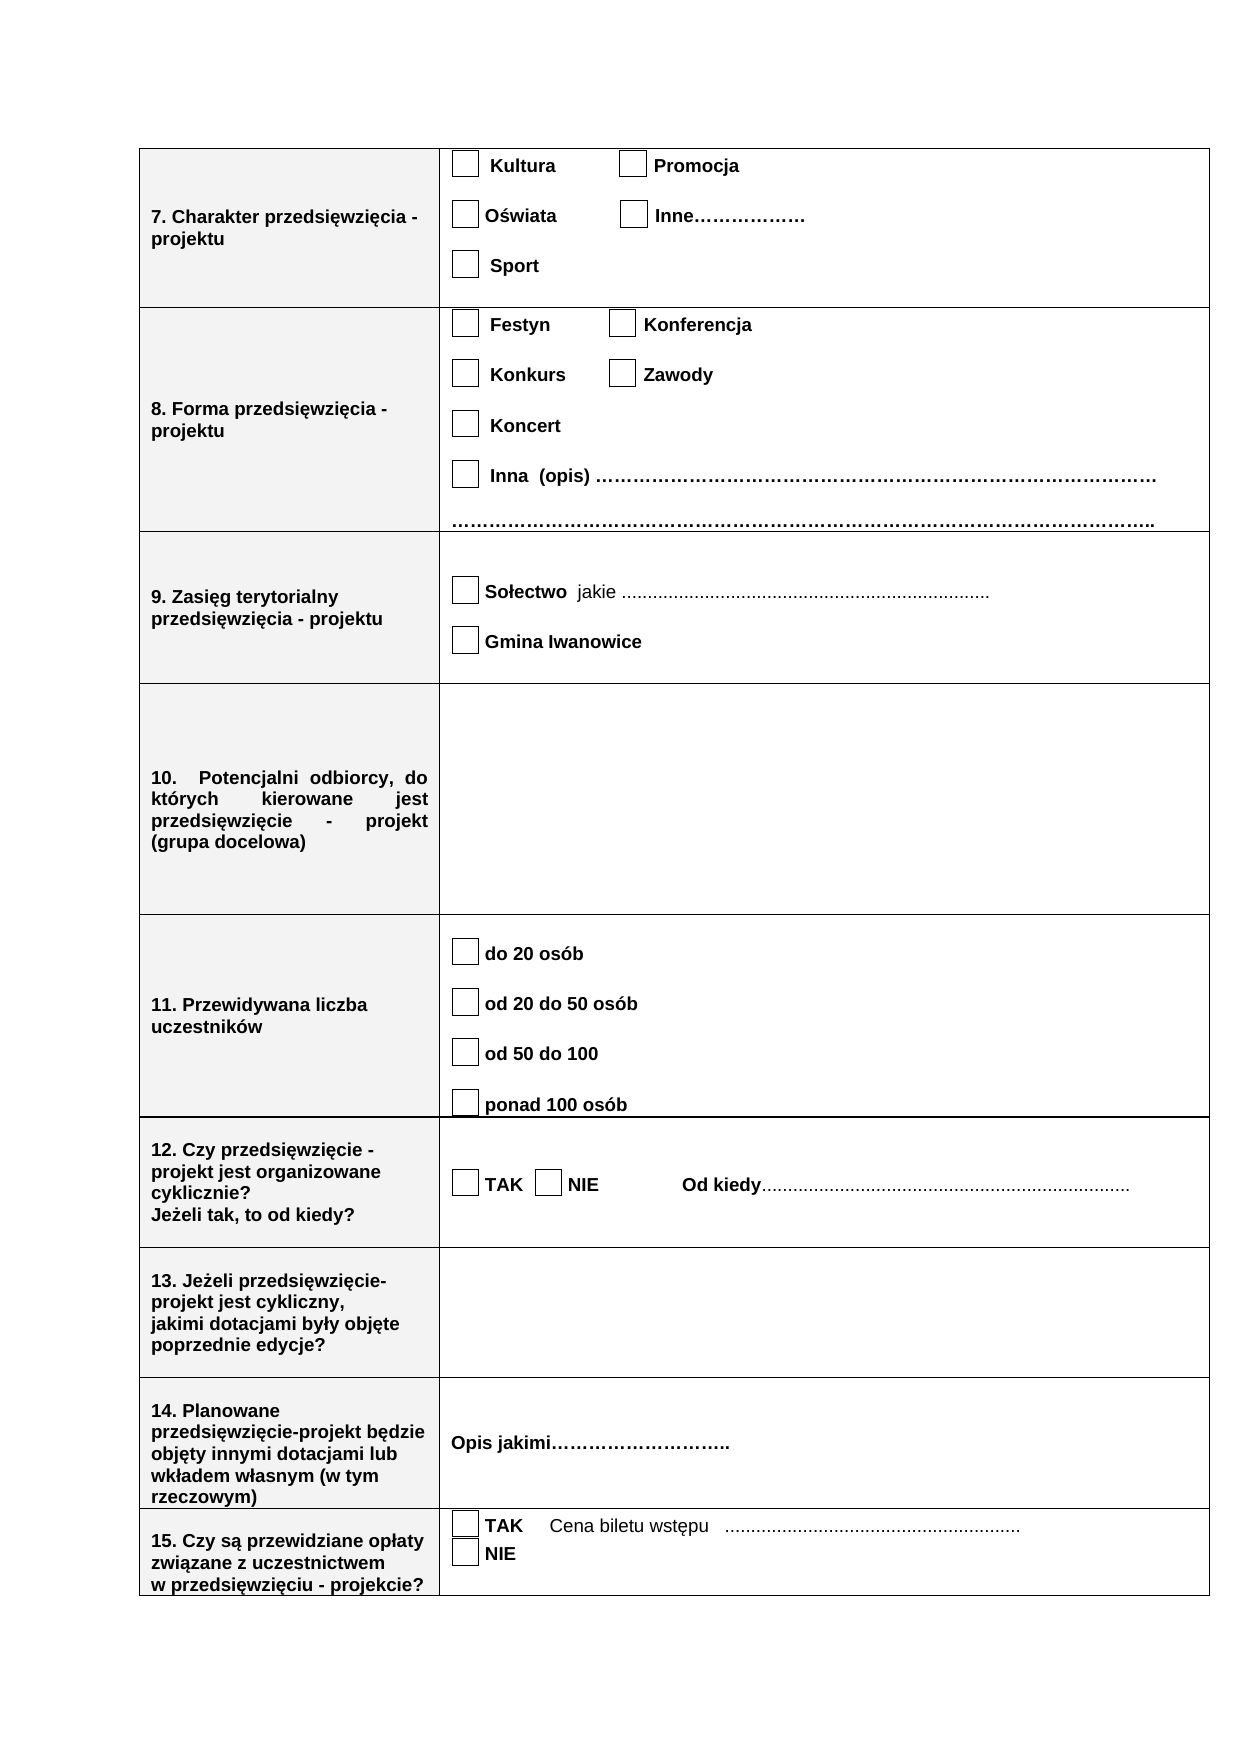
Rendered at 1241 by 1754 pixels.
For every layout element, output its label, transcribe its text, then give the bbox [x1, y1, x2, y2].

table_cell 13. Jeżeli przedsięwzięcie-projekt jest cykliczny, jakimi dotacjami były objęte poprzednie edycje? [140, 1248, 439, 1377]
table_cell [440, 1248, 1209, 1377]
table_cell 14. Planowane przedsięwzięcie-projekt będzie objęty innymi dotacjami lub wkładem własnym (w tym rzeczowym) [140, 1378, 439, 1508]
table_cell 11. Przewidywana liczba uczestników [140, 915, 439, 1116]
table_cell 9. Zasięg terytorialny przedsięwzięcia - projektu [140, 532, 439, 683]
table_cell 10. Potencjalni odbiorcy, do których kierowane jest przedsięwzięcie - projekt (grupa docelowa) [140, 684, 439, 914]
table_cell Sołectwo jakie ....................................................................... Gmina Iwanowice [440, 532, 1209, 683]
table_cell Opis jakimi……………………….. [440, 1378, 1209, 1508]
table_cell Festyn Konferencja Konkurs Zawody Koncert Inna (opis) ……………………………………………………………………………… ………………………………………………………………………………………………….. [440, 308, 1209, 531]
table_cell 8. Forma przedsięwzięcia - projektu [140, 308, 439, 531]
table_cell TAK NIE Od kiedy....................................................................... [440, 1118, 1209, 1247]
table_cell 12. Czy przedsięwzięcie - projekt jest organizowane cyklicznie? Jeżeli tak, to od kiedy? [140, 1118, 439, 1247]
table_cell do 20 osób od 20 do 50 osób od 50 do 100 ponad 100 osób [440, 915, 1209, 1116]
table_cell 7. Charakter przedsięwzięcia - projektu [140, 149, 439, 307]
table_cell Kultura Promocja Oświata Inne……………… Sport [440, 149, 1209, 307]
table_cell 15. Czy są przewidziane opłaty związane z uczestnictwem w przedsięwzięciu - projekcie? [140, 1509, 439, 1595]
table_cell TAK Cena biletu wstępu ......................................................... NIE [440, 1509, 1209, 1595]
table_cell [440, 684, 1209, 914]
